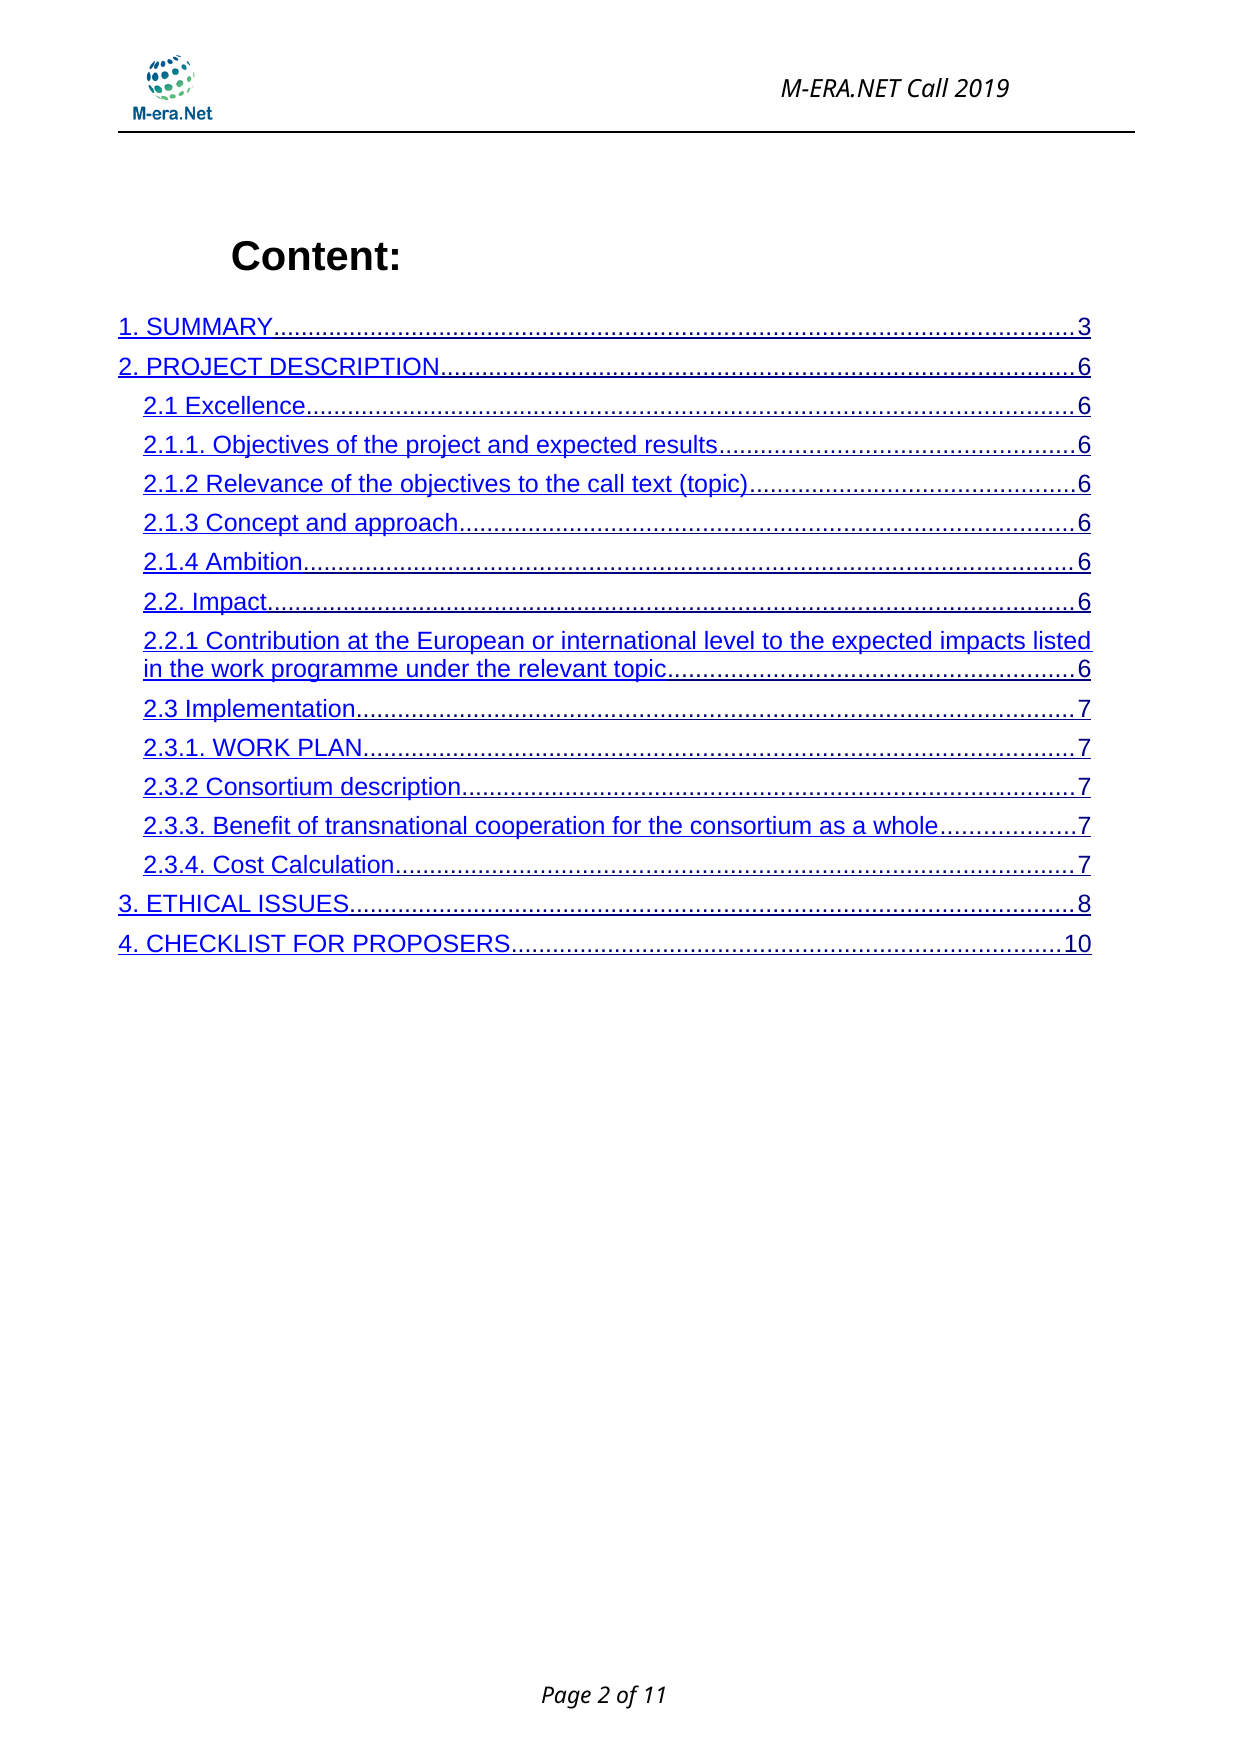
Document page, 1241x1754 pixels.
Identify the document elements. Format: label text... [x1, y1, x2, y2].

text 2.2.1 Contribution at the European or international level to the expected impacts listed in the work programme under the relevant topic 6 [143, 652, 1092, 683]
text 2.3.3. Benefit of transnational cooperation for the consortium as a whole 7 [143, 811, 1092, 840]
text 2.3 Implementation 7 [143, 694, 1092, 722]
text 2.1 Excellence 6 [143, 391, 1092, 419]
text 2.2.1 Contribution at the European or international level to the expected impacts listed in the work programme under the relevant topic 6 [143, 626, 1092, 651]
text 2.3.4. Cost Calculation 7 [143, 850, 1092, 879]
text 3. ETHICAL ISSUES 8 [118, 889, 1092, 918]
text 4. CHECKLIST FOR PROPOSERS 10 [118, 929, 1092, 954]
text 2. PROJECT DESCRIPTION 6 [118, 352, 1092, 380]
text 2.2. Impact 6 [143, 587, 1092, 615]
text 2.3.1. WORK PLAN 7 [143, 733, 1092, 762]
text 2.3.2 Consortium description 7 [143, 772, 1092, 801]
text 2.1.3 Concept and approach 6 [143, 508, 1092, 537]
text 2.1.1. Objectives of the project and expected results 6 [143, 430, 1092, 459]
text 2.1.2 Relevance of the objectives to the call text (topic) 6 [143, 469, 1092, 498]
text Content: [231, 231, 1092, 279]
text 2.1.4 Ambition 6 [143, 547, 1092, 576]
text 1. SUMMARY 3 [118, 312, 1092, 341]
